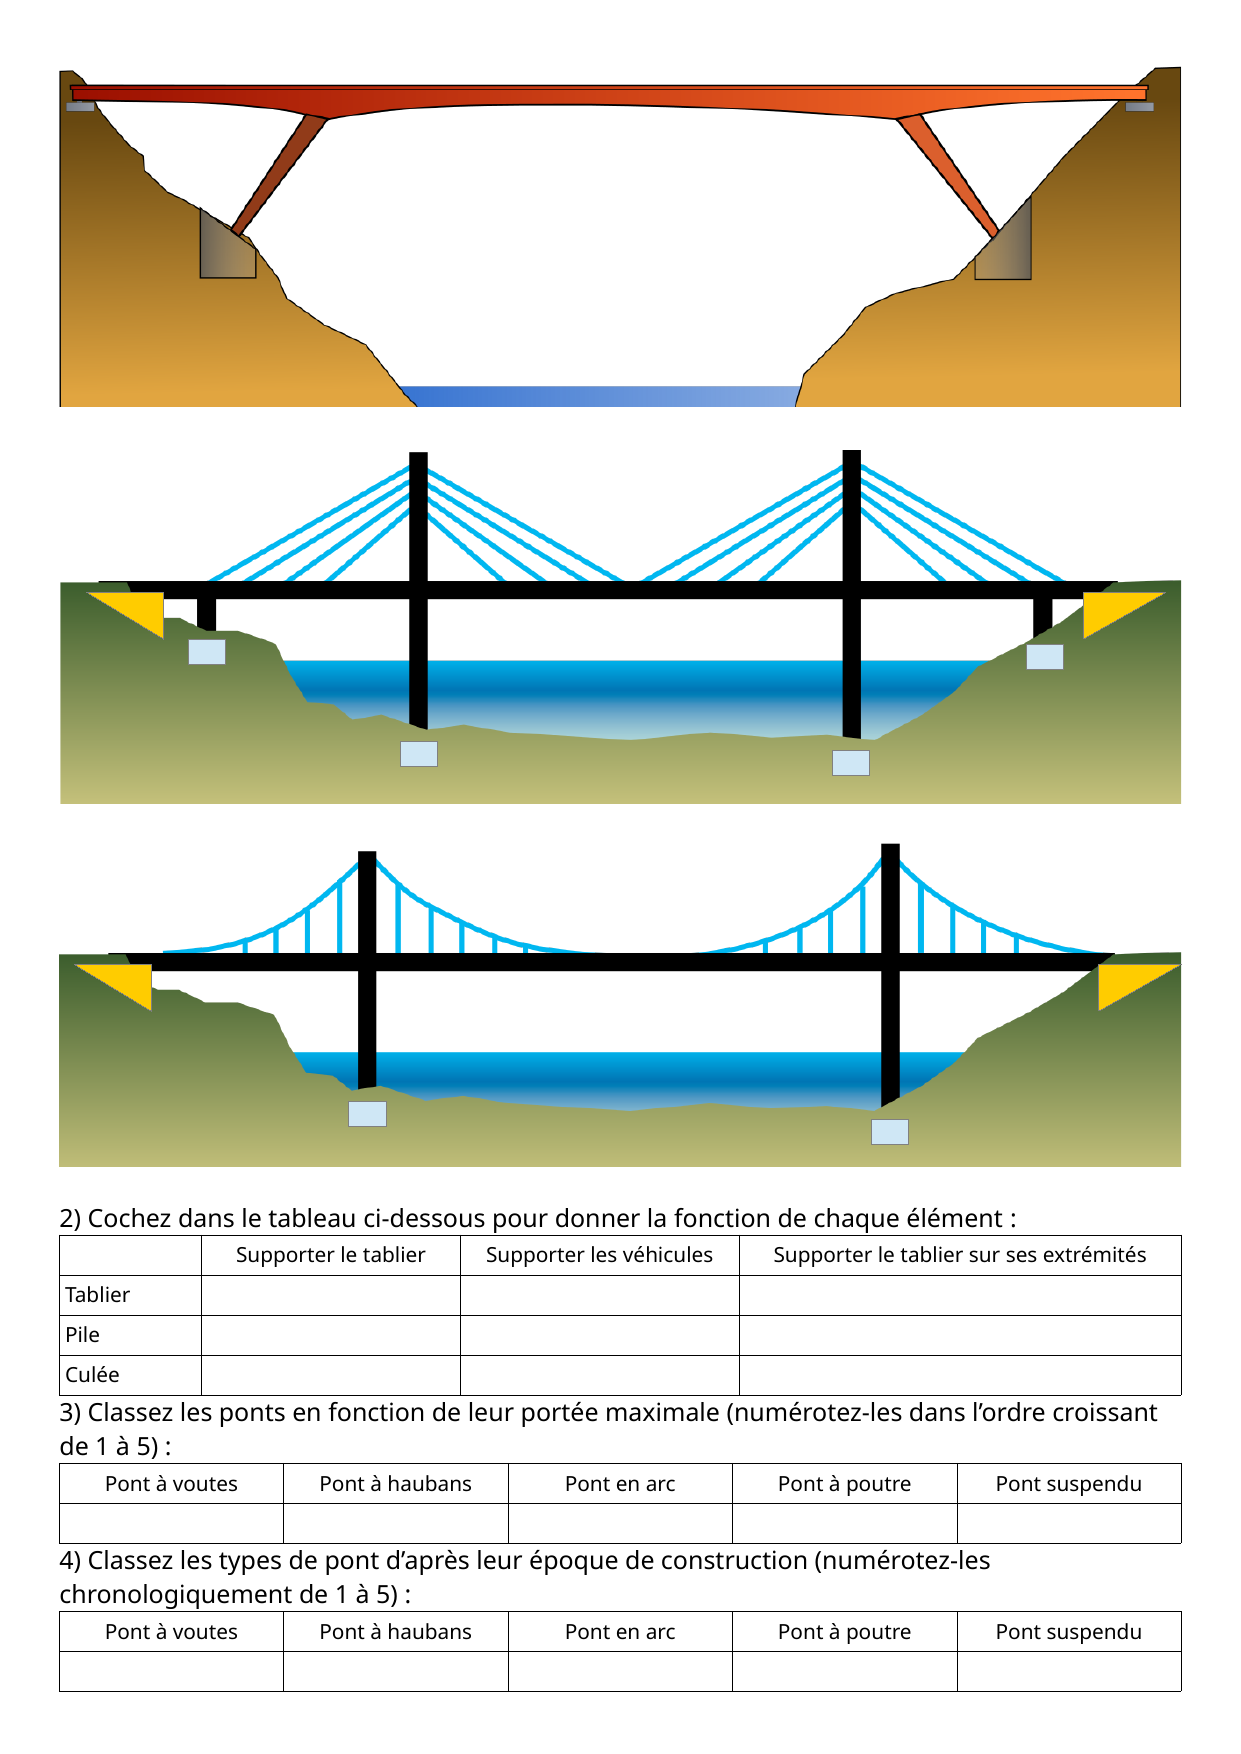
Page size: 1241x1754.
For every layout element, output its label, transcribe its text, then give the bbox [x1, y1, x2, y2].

picture [59, 59, 1182, 407]
table_cell Culée [60, 1356, 201, 1394]
table_header Pont à haubans [284, 1464, 508, 1503]
table_cell Tablier [60, 1276, 201, 1314]
table_cell [733, 1504, 957, 1543]
text 3) Classez les ponts en fonction de leur portée maximale (numérotez-les dans l’ordre croissant de 1 à 5) : [59, 1396, 1181, 1463]
table_cell [461, 1316, 739, 1354]
text 2) Cochez dans le tableau ci-dessous pour donner la fonction de chaque élément : [59, 1201, 1181, 1234]
table_cell [202, 1276, 460, 1314]
text 4) Classez les types de pont d’après leur époque de construction (numérotez-les chronologiquement de 1 à 5) : [59, 1544, 1181, 1611]
table_cell [958, 1504, 1181, 1543]
table_cell [284, 1504, 508, 1543]
table_header Supporter le tablier sur ses extrémités [740, 1236, 1181, 1274]
picture [59, 843, 1182, 1167]
table_cell [461, 1276, 739, 1314]
table_cell [509, 1652, 732, 1691]
table_cell [740, 1356, 1181, 1394]
table_cell [958, 1652, 1181, 1691]
table_cell [740, 1316, 1181, 1354]
picture [59, 450, 1182, 804]
table_header Supporter le tablier [202, 1236, 460, 1274]
table_header Supporter les véhicules [461, 1236, 739, 1274]
table_cell [740, 1276, 1181, 1314]
table_cell [509, 1504, 732, 1543]
table_cell [60, 1652, 283, 1691]
table_cell [60, 1504, 283, 1543]
table_header Pont en arc [509, 1464, 732, 1503]
table_cell [461, 1356, 739, 1394]
table_header Pont à voutes [60, 1464, 283, 1503]
table_header Pont à poutre [733, 1612, 957, 1651]
table_cell [733, 1652, 957, 1691]
table_cell [202, 1356, 460, 1394]
table_header Pont à haubans [284, 1612, 508, 1651]
table_header Pont à voutes [60, 1612, 283, 1651]
table_header Pont à poutre [733, 1464, 957, 1503]
table_header Pont en arc [509, 1612, 732, 1651]
table_header Pont suspendu [958, 1612, 1181, 1651]
table_cell [284, 1652, 508, 1691]
table_cell [202, 1316, 460, 1354]
table_header Pont suspendu [958, 1464, 1181, 1503]
table_cell Pile [60, 1316, 201, 1354]
table_header [60, 1236, 201, 1274]
